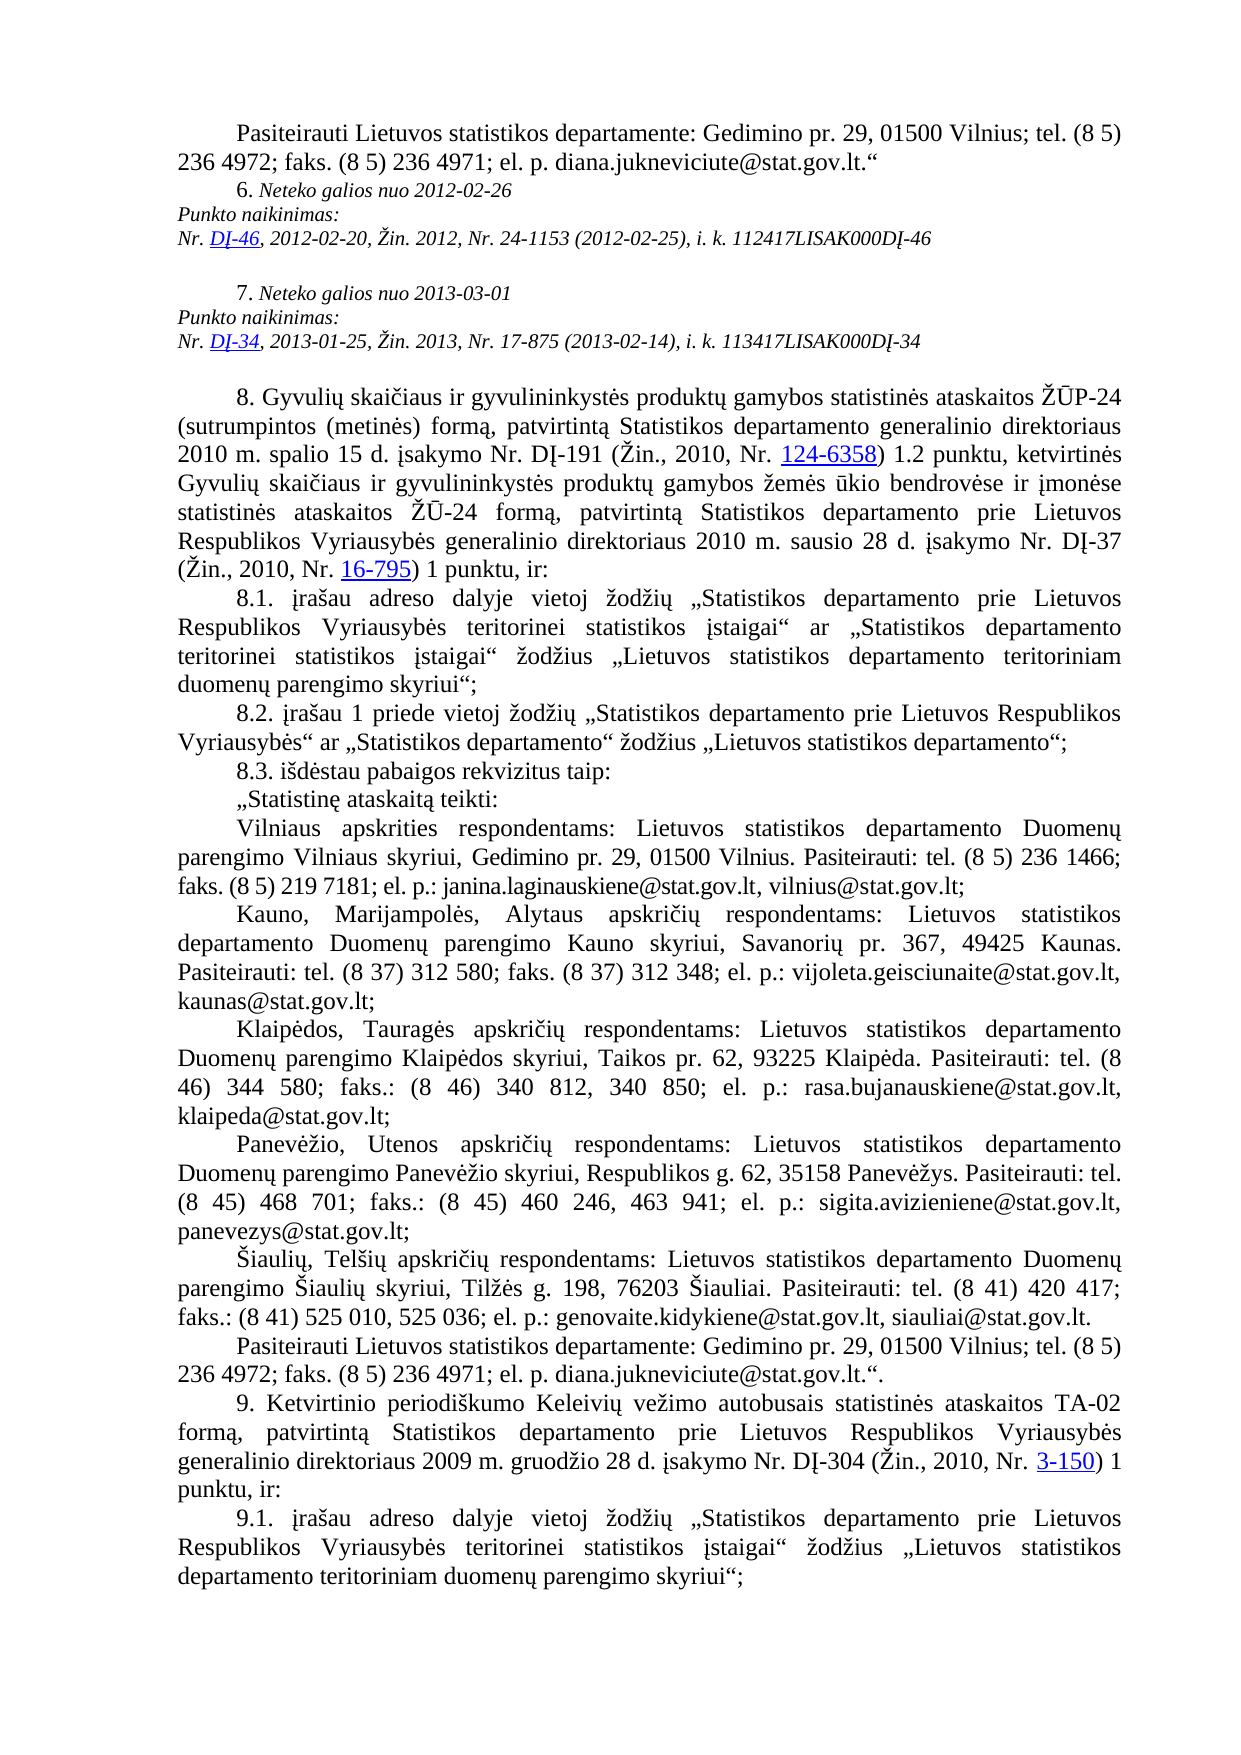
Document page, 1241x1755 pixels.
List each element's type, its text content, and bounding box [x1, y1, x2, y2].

text 9. Ketvirtinio periodiškumo Keleivių vežimo autobusais statistinės ataskaitos TA-02 formą, patvirtintą Statistikos departamento prie Lietuvos Respublikos Vyriausybės generalinio direktoriaus 2009 m. gruodžio 28 d. įsakymo Nr. DĮ-304 (Žin., 2010, Nr. 3-150) 1 punktu, ir: [177, 1388, 1122, 1503]
text Kauno, Marijampolės, Alytaus apskričių respondentams: Lietuvos statistikos departamento Duomenų parengimo Kauno skyriui, Savanorių pr. 367, 49425 Kaunas. Pasiteirauti: tel. (8 37) 312 580; faks. (8 37) 312 348; el. p.: vijoleta.geisciunaite@stat.gov.lt, kaunas@stat.gov.lt; [177, 899, 1122, 1014]
text 8.2. įrašau 1 priede vietoj žodžių „Statistikos departamento prie Lietuvos Respublikos Vyriausybės“ ar „Statistikos departamento“ žodžius „Lietuvos statistikos departamento“; [177, 698, 1122, 756]
text 6. Neteko galios nuo 2012-02-26 [177, 176, 1122, 202]
text Panevėžio, Utenos apskričių respondentams: Lietuvos statistikos departamento Duomenų parengimo Panevėžio skyriui, Respublikos g. 62, 35158 Panevėžys. Pasiteirauti: tel. (8 45) 468 701; faks.: (8 45) 460 246, 463 941; el. p.: sigita.avizieniene@stat.gov.lt, panevezys@stat.gov.lt; [177, 1129, 1122, 1244]
text „Statistinę ataskaitą teikti: [177, 784, 1122, 813]
text 8.3. išdėstau pabaigos rekvizitus taip: [177, 756, 1122, 784]
text Klaipėdos, Tauragės apskričių respondentams: Lietuvos statistikos departamento Duomenų parengimo Klaipėdos skyriui, Taikos pr. 62, 93225 Klaipėda. Pasiteirauti: tel. (8 46) 344 580; faks.: (8 46) 340 812, 340 850; el. p.: rasa.bujanauskiene@stat.gov.lt, klaipeda@stat.gov.lt; [177, 1014, 1122, 1129]
text Nr. DĮ-34, 2013-01-25, Žin. 2013, Nr. 17-875 (2013-02-14), i. k. 113417LISAK000DĮ-34 [177, 329, 1122, 353]
text 7. Neteko galios nuo 2013-03-01 [177, 279, 1122, 305]
text 8.1. įrašau adreso dalyje vietoj žodžių „Statistikos departamento prie Lietuvos Respublikos Vyriausybės teritorinei statistikos įstaigai“ ar „Statistikos departamento teritorinei statistikos įstaigai“ žodžius „Lietuvos statistikos departamento teritoriniam duomenų parengimo skyriui“; [177, 583, 1122, 698]
text Pasiteirauti Lietuvos statistikos departamente: Gedimino pr. 29, 01500 Vilnius; tel. (8 5) 236 4972; faks. (8 5) 236 4971; el. p. diana.jukneviciute@stat.gov.lt.“ [177, 118, 1122, 176]
text Šiaulių, Telšių apskričių respondentams: Lietuvos statistikos departamento Duomenų parengimo Šiaulių skyriui, Tilžės g. 198, 76203 Šiauliai. Pasiteirauti: tel. (8 41) 420 417; faks.: (8 41) 525 010, 525 036; el. p.: genovaite.kidykiene@stat.gov.lt, siauliai@stat.gov.lt. [177, 1244, 1122, 1331]
text Nr. DĮ-46, 2012-02-20, Žin. 2012, Nr. 24-1153 (2012-02-25), i. k. 112417LISAK000DĮ-46 [177, 226, 1122, 250]
text Vilniaus apskrities respondentams: Lietuvos statistikos departamento Duomenų parengimo Vilniaus skyriui, Gedimino pr. 29, 01500 Vilnius. Pasiteirauti: tel. (8 5) 236 1466; faks. (8 5) 219 7181; el. p.: janina.laginauskiene@stat.gov.lt, vilnius@stat.gov.lt; [177, 813, 1122, 899]
text Punkto naikinimas: [177, 202, 1122, 226]
text 9.1. įrašau adreso dalyje vietoj žodžių „Statistikos departamento prie Lietuvos Respublikos Vyriausybės teritorinei statistikos įstaigai“ žodžius „Lietuvos statistikos departamento teritoriniam duomenų parengimo skyriui“; [177, 1503, 1122, 1589]
text 8. Gyvulių skaičiaus ir gyvulininkystės produktų gamybos statistinės ataskaitos ŽŪP-24 (sutrumpintos (metinės) formą, patvirtintą Statistikos departamento generalinio direktoriaus 2010 m. spalio 15 d. įsakymo Nr. DĮ-191 (Žin., 2010, Nr. 124-6358) 1.2 punktu, ketvirtinės Gyvulių skaičiaus ir gyvulininkystės produktų gamybos žemės ūkio bendrovėse ir įmonėse statistinės ataskaitos ŽŪ-24 formą, patvirtintą Statistikos departamento prie Lietuvos Respublikos Vyriausybės generalinio direktoriaus 2010 m. sausio 28 d. įsakymo Nr. DĮ-37 (Žin., 2010, Nr. 16-795) 1 punktu, ir: [177, 382, 1122, 583]
text Pasiteirauti Lietuvos statistikos departamente: Gedimino pr. 29, 01500 Vilnius; tel. (8 5) 236 4972; faks. (8 5) 236 4971; el. p. diana.jukneviciute@stat.gov.lt.“. [177, 1331, 1122, 1388]
text Punkto naikinimas: [177, 305, 1122, 329]
